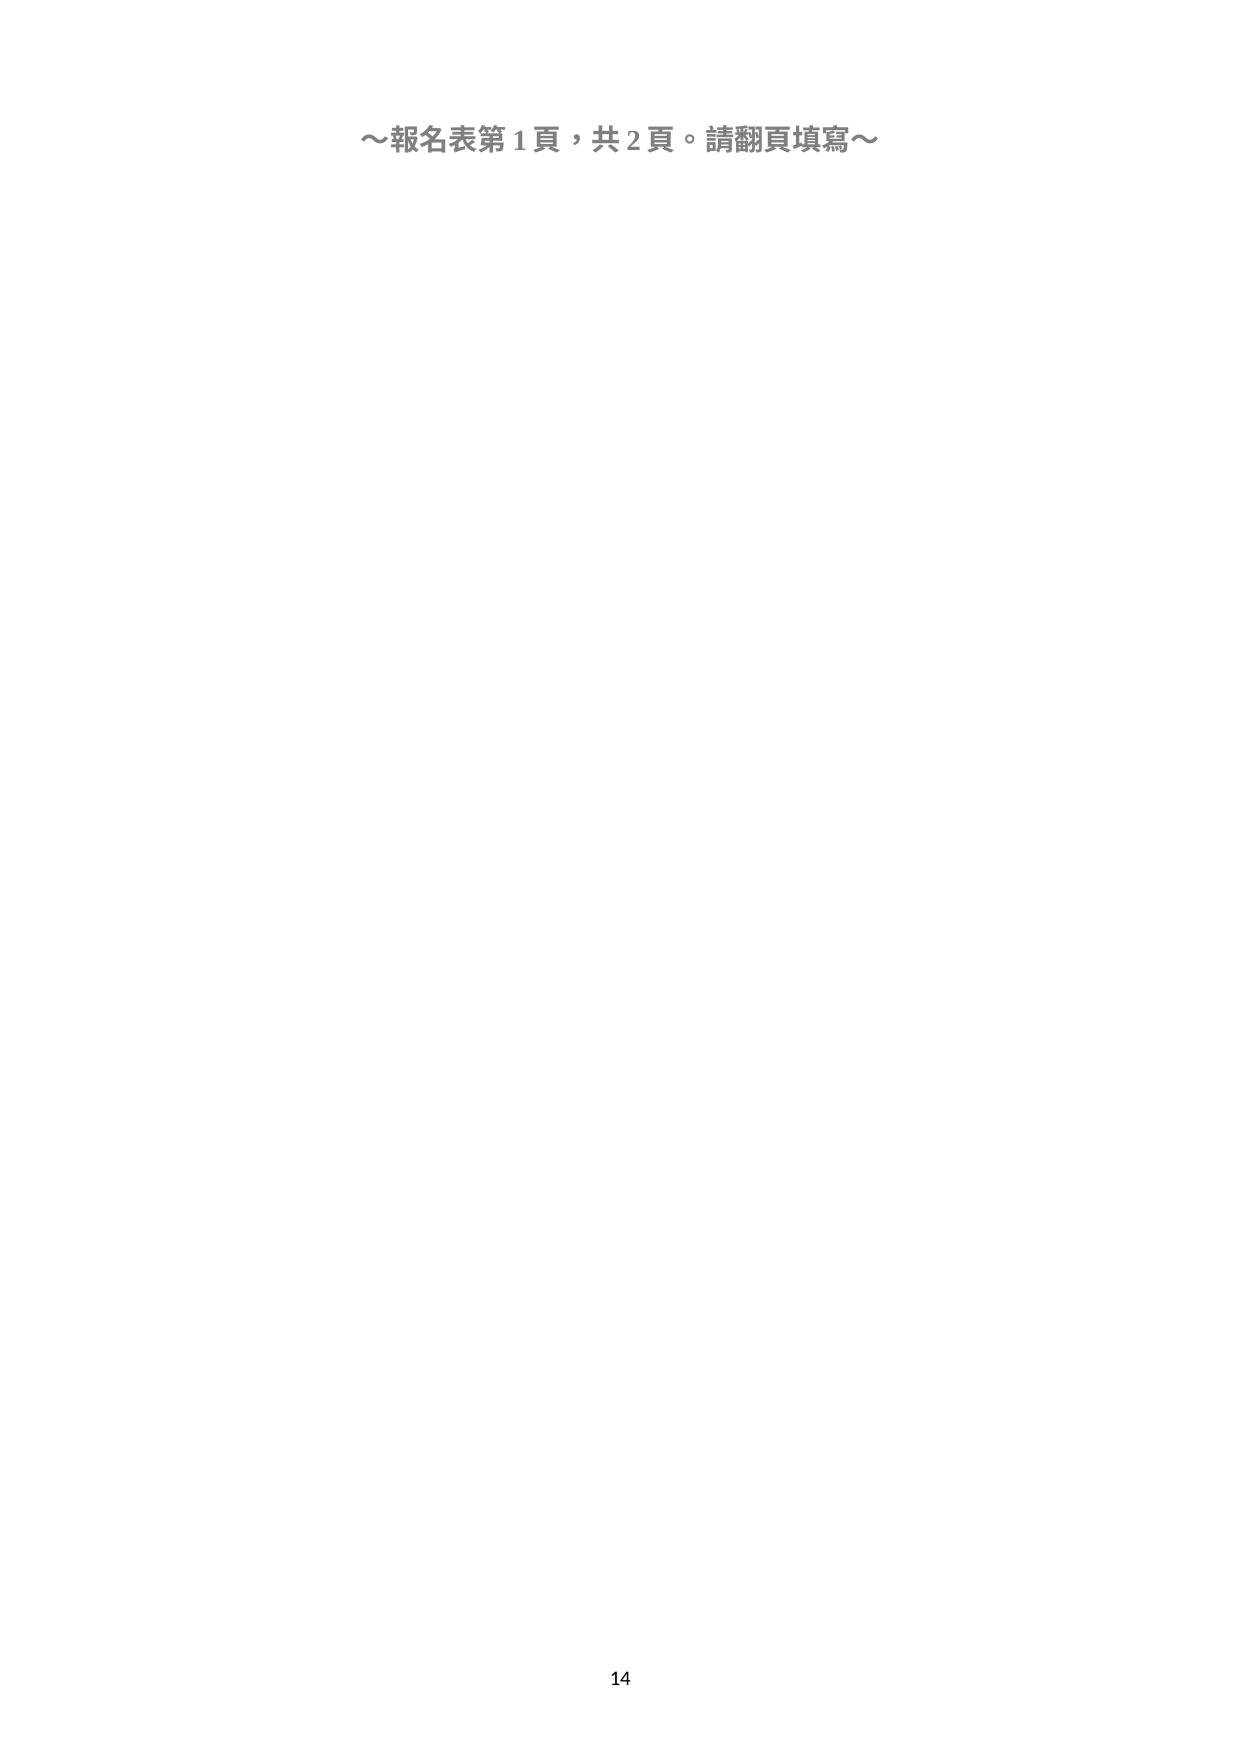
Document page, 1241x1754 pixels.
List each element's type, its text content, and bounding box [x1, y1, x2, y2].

text 〜報名表第1頁，共2頁。請翻頁填寫〜 [106, 96, 1134, 158]
